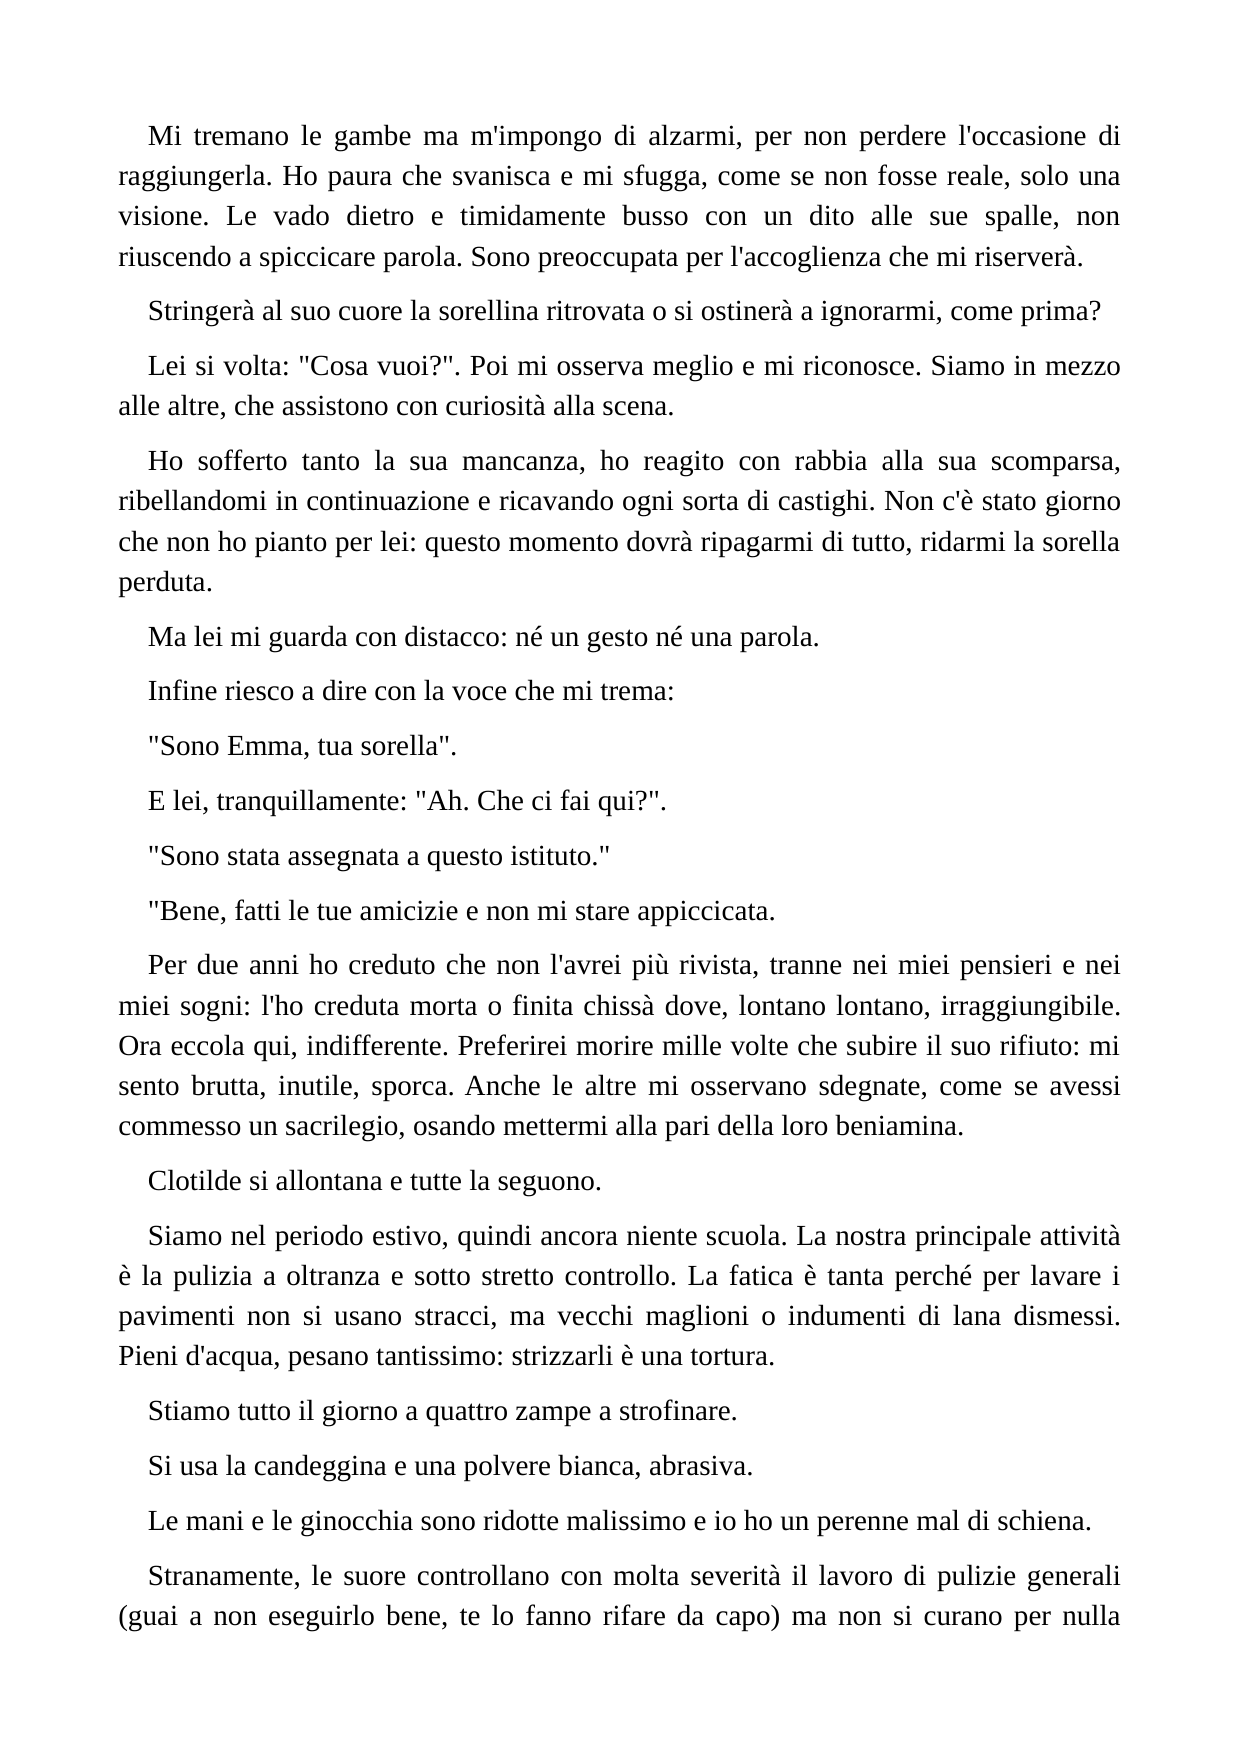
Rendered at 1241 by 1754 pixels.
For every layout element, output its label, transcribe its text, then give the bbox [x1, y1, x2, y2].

text Le mani e le ginocchia sono ridotte malissimo e io ho un perenne mal di schiena. [118, 1503, 1122, 1536]
text Ho sofferto tanto la sua mancanza, ho reagito con rabbia alla sua scomparsa, ribellandomi in continuazione e ricavando ogni sorta di castighi. Non c'è stato giorno che non ho pianto per lei: questo momento dovrà ripagarmi di tutto, ridarmi la sorella perduta. [118, 443, 1122, 597]
text Clotilde si allontana e tutte la seguono. [118, 1163, 1122, 1197]
text "Sono stata assegnata a questo istituto." [118, 838, 1122, 871]
text Ma lei mi guarda con distacco: né un gesto né una parola. [118, 619, 1122, 652]
text Si usa la candeggina e una polvere bianca, abrasiva. [118, 1448, 1122, 1482]
text Per due anni ho creduto che non l'avrei più rivista, tranne nei miei pensieri e nei miei sogni: l'ho creduta morta o finita chissà dove, lontano lontano, irraggiungibile. Ora eccola qui, indifferente. Preferirei morire mille volte che subire il suo rifiuto: mi sento brutta, inutile, sporca. Anche le altre mi osservano sdegnate, come se avessi commesso un sacrilegio, osando mettermi alla pari della loro beniamina. [118, 947, 1122, 1142]
text Lei si volta: "Cosa vuoi?". Poi mi osserva meglio e mi riconosce. Siamo in mezzo alle altre, che assistono con curiosità alla scena. [118, 348, 1122, 422]
text E lei, tranquillamente: "Ah. Che ci fai qui?". [118, 783, 1122, 817]
text "Bene, fatti le tue amicizie e non mi stare appiccicata. [118, 893, 1122, 926]
text Mi tremano le gambe ma m'impongo di alzarmi, per non perdere l'occasione di raggiungerla. Ho paura che svanisca e mi sfugga, come se non fosse reale, solo una visione. Le vado dietro e timidamente busso con un dito alle sue spalle, non riuscendo a spiccicare parola. Sono preoccupata per l'accoglienza che mi riserverà. [118, 118, 1122, 272]
text Siamo nel periodo estivo, quindi ancora niente scuola. La nostra principale attività è la pulizia a oltranza e sotto stretto controllo. La fatica è tanta perché per lavare i pavimenti non si usano stracci, ma vecchi maglioni o indumenti di lana dismessi. Pieni d'acqua, pesano tantissimo: strizzarli è una tortura. [118, 1218, 1122, 1372]
text Stringerà al suo cuore la sorellina ritrovata o si ostinerà a ignorarmi, come prima? [118, 293, 1122, 327]
text Infine riesco a dire con la voce che mi trema: [118, 673, 1122, 707]
text Stranamente, le suore controllano con molta severità il lavoro di pulizie generali (guai a non eseguirlo bene, te lo fanno rifare da capo) ma non si curano per nulla [118, 1558, 1122, 1631]
text "Sono Emma, tua sorella". [118, 728, 1122, 762]
text Stiamo tutto il giorno a quattro zampe a strofinare. [118, 1393, 1122, 1427]
